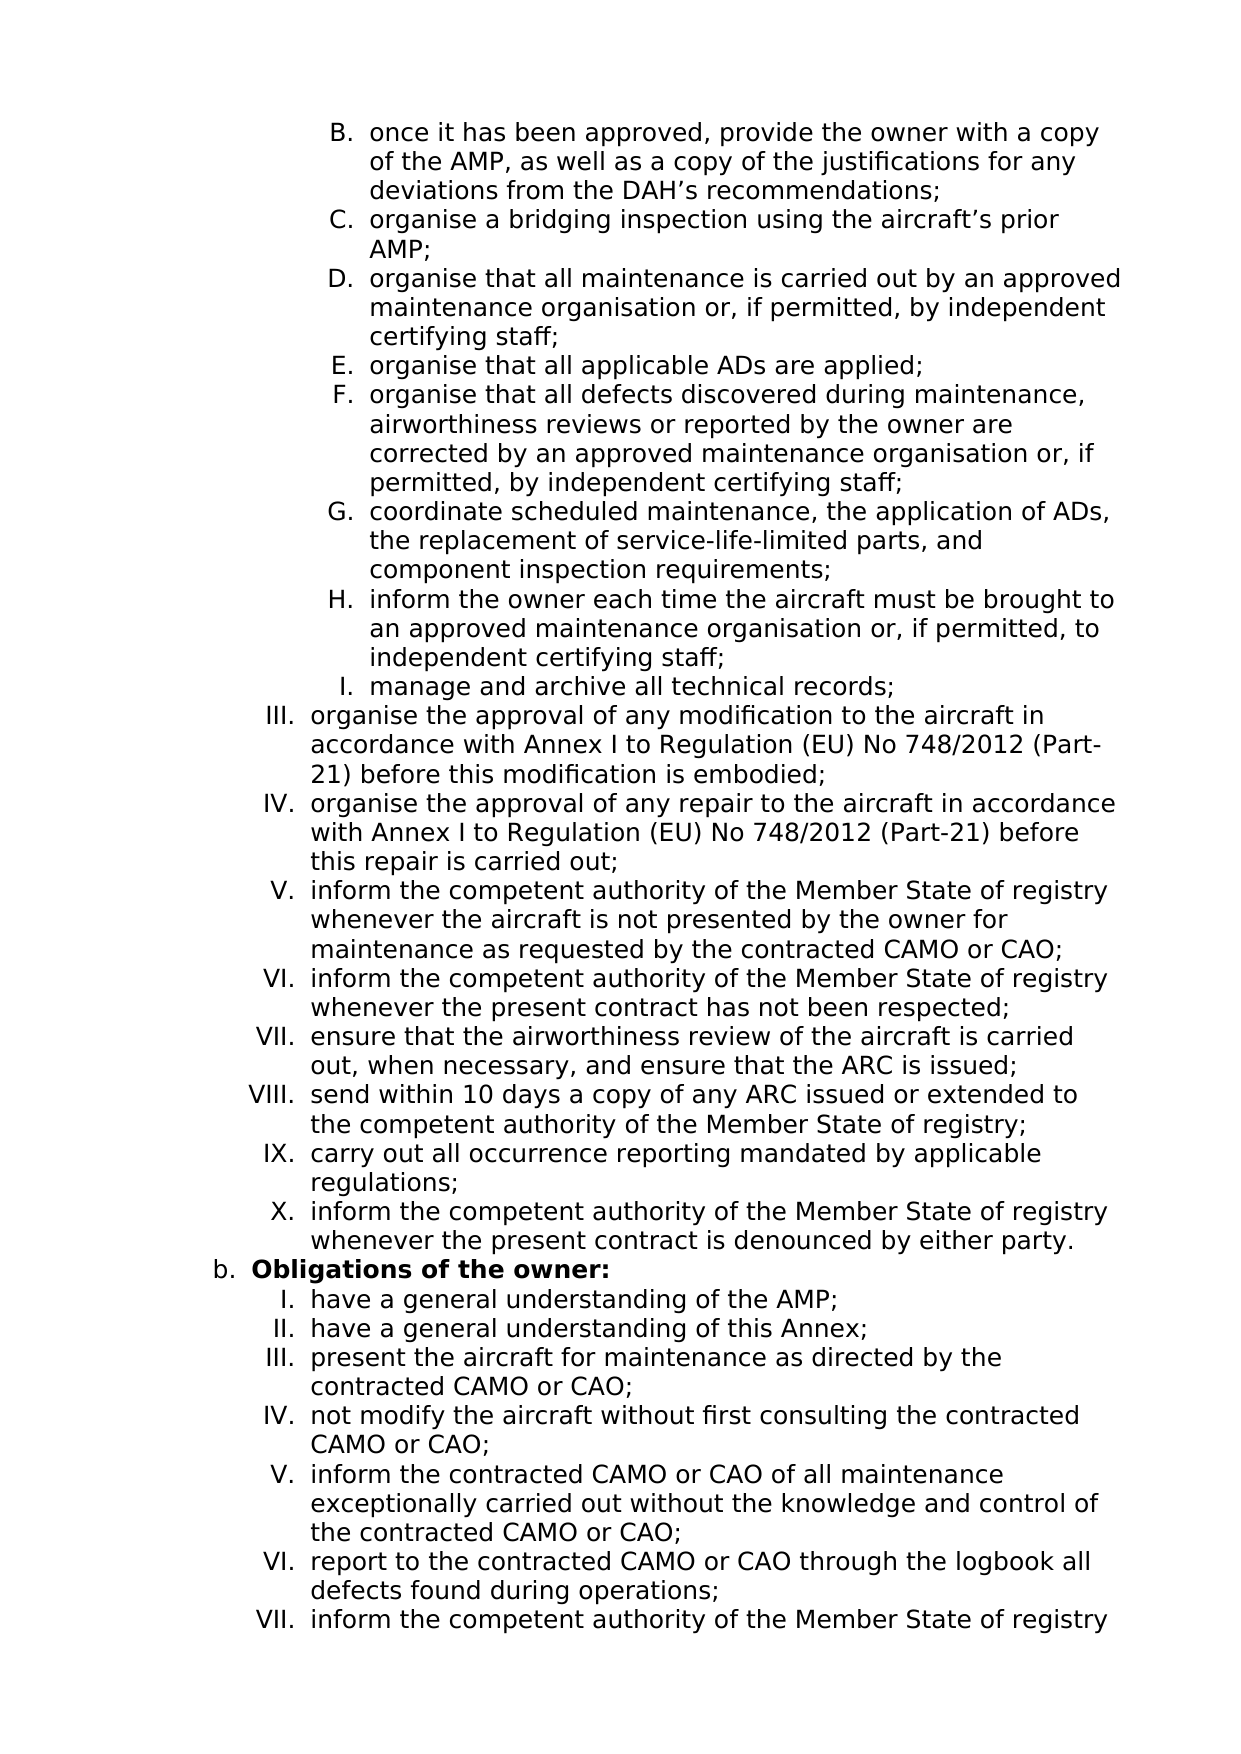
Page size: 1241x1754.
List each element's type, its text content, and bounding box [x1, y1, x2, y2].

list inform the competent authority of the Member State of registry whenever the present contract has not been respected; [295, 964, 1122, 1022]
list organise that all applicable ADs are applied; [354, 351, 1122, 381]
list inform the competent authority of the Member State of registry [295, 1606, 1122, 1635]
list ensure that the airworthiness review of the aircraft is carried out, when necessary, and ensure that the ARC is issued; [295, 1022, 1122, 1081]
list once it has been approved, provide the owner with a copy of the AMP, as well as a copy of the justifications for any deviations from the DAH’s recommendations; [354, 118, 1122, 206]
list inform the owner each time the aircraft must be brought to an approved maintenance organisation or, if permitted, to independent certifying staff; [354, 585, 1122, 672]
list inform the competent authority of the Member State of registry whenever the aircraft is not presented by the owner for maintenance as requested by the contracted CAMO or CAO; [295, 876, 1122, 964]
list organise the approval of any repair to the aircraft in accordance with Annex I to Regulation (EU) No 748/2012 (Part-21) before this repair is carried out; [295, 789, 1122, 876]
list organise the approval of any modification to the aircraft in accordance with Annex I to Regulation (EU) No 748/2012 (Part-21) before this modification is embodied; [295, 701, 1122, 789]
list inform the competent authority of the Member State of registry whenever the present contract is denounced by either party. [295, 1197, 1122, 1256]
list report to the contracted CAMO or CAO through the logbook all defects found during operations; [295, 1547, 1122, 1606]
list inform the contracted CAMO or CAO of all maintenance exceptionally carried out without the knowledge and control of the contracted CAMO or CAO; [295, 1460, 1122, 1547]
list have a general understanding of the AMP; [295, 1285, 1122, 1314]
list organise a bridging inspection using the aircraft’s prior AMP; [354, 206, 1122, 264]
list coordinate scheduled maintenance, the application of ADs, the replacement of service-life-limited parts, and component inspection requirements; [354, 497, 1122, 585]
list have a general understanding of this Annex; [295, 1314, 1122, 1343]
list organise that all defects discovered during maintenance, airworthiness reviews or reported by the owner are corrected by an approved maintenance organisation or, if permitted, by independent certifying staff; [354, 381, 1122, 497]
list manage and archive all technical records; [354, 672, 1122, 701]
list not modify the aircraft without first consulting the contracted CAMO or CAO; [295, 1401, 1122, 1460]
list send within 10 days a copy of any ARC issued or extended to the competent authority of the Member State of registry; [295, 1081, 1122, 1139]
list Obligations of the owner: [236, 1256, 1122, 1285]
list organise that all maintenance is carried out by an approved maintenance organisation or, if permitted, by independent certifying staff; [354, 264, 1122, 351]
list carry out all occurrence reporting mandated by applicable regulations; [295, 1139, 1122, 1197]
list present the aircraft for maintenance as directed by the contracted CAMO or CAO; [295, 1343, 1122, 1401]
